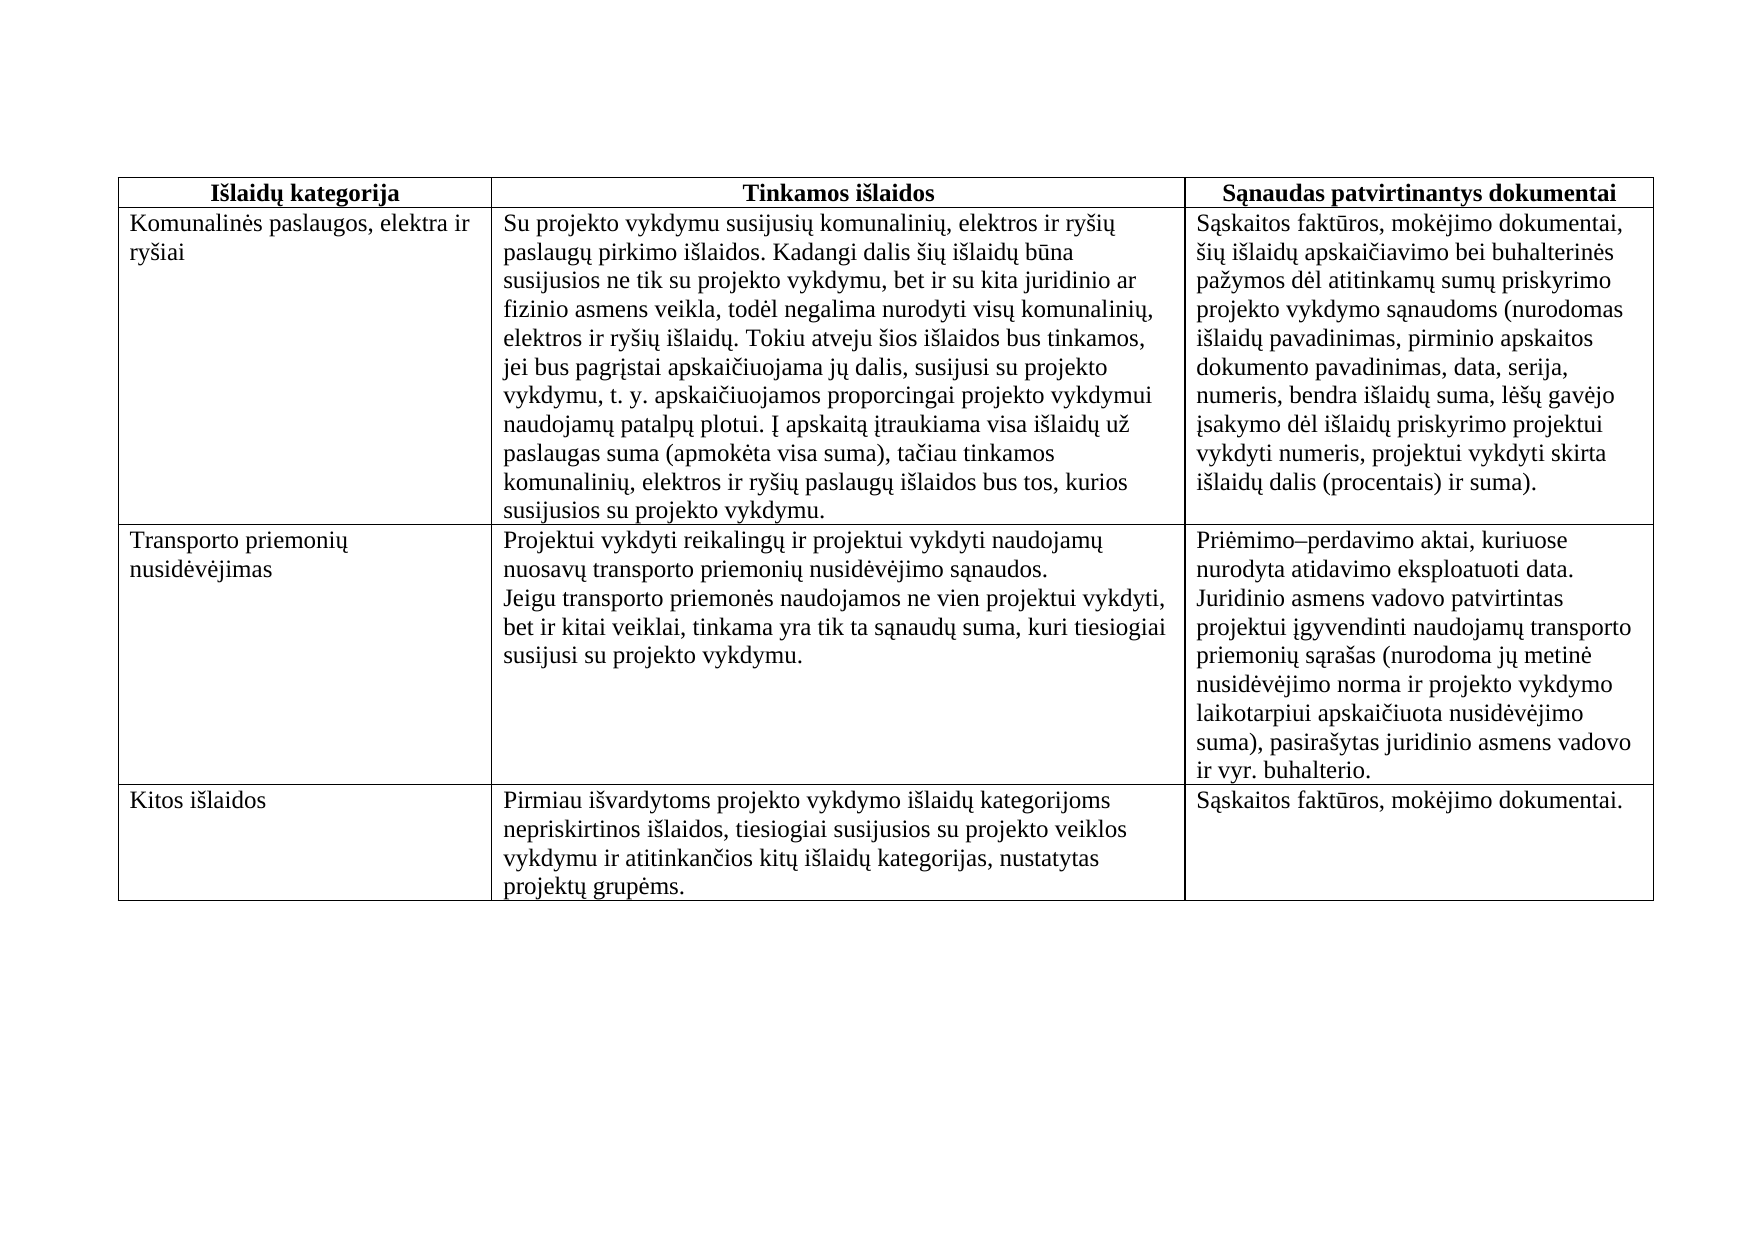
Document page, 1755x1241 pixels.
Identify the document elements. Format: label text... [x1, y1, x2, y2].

table_cell Sąskaitos faktūros, mokėjimo dokumentai. [1186, 785, 1653, 900]
table_cell Priėmimo–perdavimo aktai, kuriuose nurodyta atidavimo eksploatuoti data. Juridinio asmens vadovo patvirtintas projektui įgyvendinti naudojamų transporto priemonių sąrašas (nurodoma jų metinė nusidėvėjimo norma ir projekto vykdymo laikotarpiui apskaičiuota nusidėvėjimo suma), pasirašytas juridinio asmens vadovo ir vyr. buhalterio. [1186, 525, 1653, 784]
table_cell Sąskaitos faktūros, mokėjimo dokumentai, šių išlaidų apskaičiavimo bei buhalterinės pažymos dėl atitinkamų sumų priskyrimo projekto vykdymo sąnaudoms (nurodomas išlaidų pavadinimas, pirminio apskaitos dokumento pavadinimas, data, serija, numeris, bendra išlaidų suma, lėšų gavėjo įsakymo dėl išlaidų priskyrimo projektui vykdyti numeris, projektui vykdyti skirta išlaidų dalis (procentais) ir suma). [1186, 208, 1653, 524]
table_header Tinkamos išlaidos [492, 178, 1184, 207]
table_cell Transporto priemonių nusidėvėjimas [119, 525, 491, 784]
table_cell Su projekto vykdymu susijusių komunalinių, elektros ir ryšių paslaugų pirkimo išlaidos. Kadangi dalis šių išlaidų būna susijusios ne tik su projekto vykdymu, bet ir su kita juridinio ar fizinio asmens veikla, todėl negalima nurodyti visų komunalinių, elektros ir ryšių išlaidų. Tokiu atveju šios išlaidos bus tinkamos, jei bus pagrįstai apskaičiuojama jų dalis, susijusi su projekto vykdymu, t. y. apskaičiuojamos proporcingai projekto vykdymui naudojamų patalpų plotui. Į apskaitą įtraukiama visa išlaidų už paslaugas suma (apmokėta visa suma), tačiau tinkamos komunalinių, elektros ir ryšių paslaugų išlaidos bus tos, kurios susijusios su projekto vykdymu. [492, 208, 1184, 524]
table_header Sąnaudas patvirtinantys dokumentai [1186, 178, 1653, 207]
table_cell Projektui vykdyti reikalingų ir projektui vykdyti naudojamų nuosavų transporto priemonių nusidėvėjimo sąnaudos. Jeigu transporto priemonės naudojamos ne vien projektui vykdyti, bet ir kitai veiklai, tinkama yra tik ta sąnaudų suma, kuri tiesiogiai susijusi su projekto vykdymu. [492, 525, 1184, 784]
table_cell Komunalinės paslaugos, elektra ir ryšiai [119, 208, 491, 524]
table_header Išlaidų kategorija [119, 178, 491, 207]
table_cell Kitos išlaidos [119, 785, 491, 900]
table_cell Pirmiau išvardytoms projekto vykdymo išlaidų kategorijoms nepriskirtinos išlaidos, tiesiogiai susijusios su projekto veiklos vykdymu ir atitinkančios kitų išlaidų kategorijas, nustatytas projektų grupėms. [492, 785, 1184, 900]
